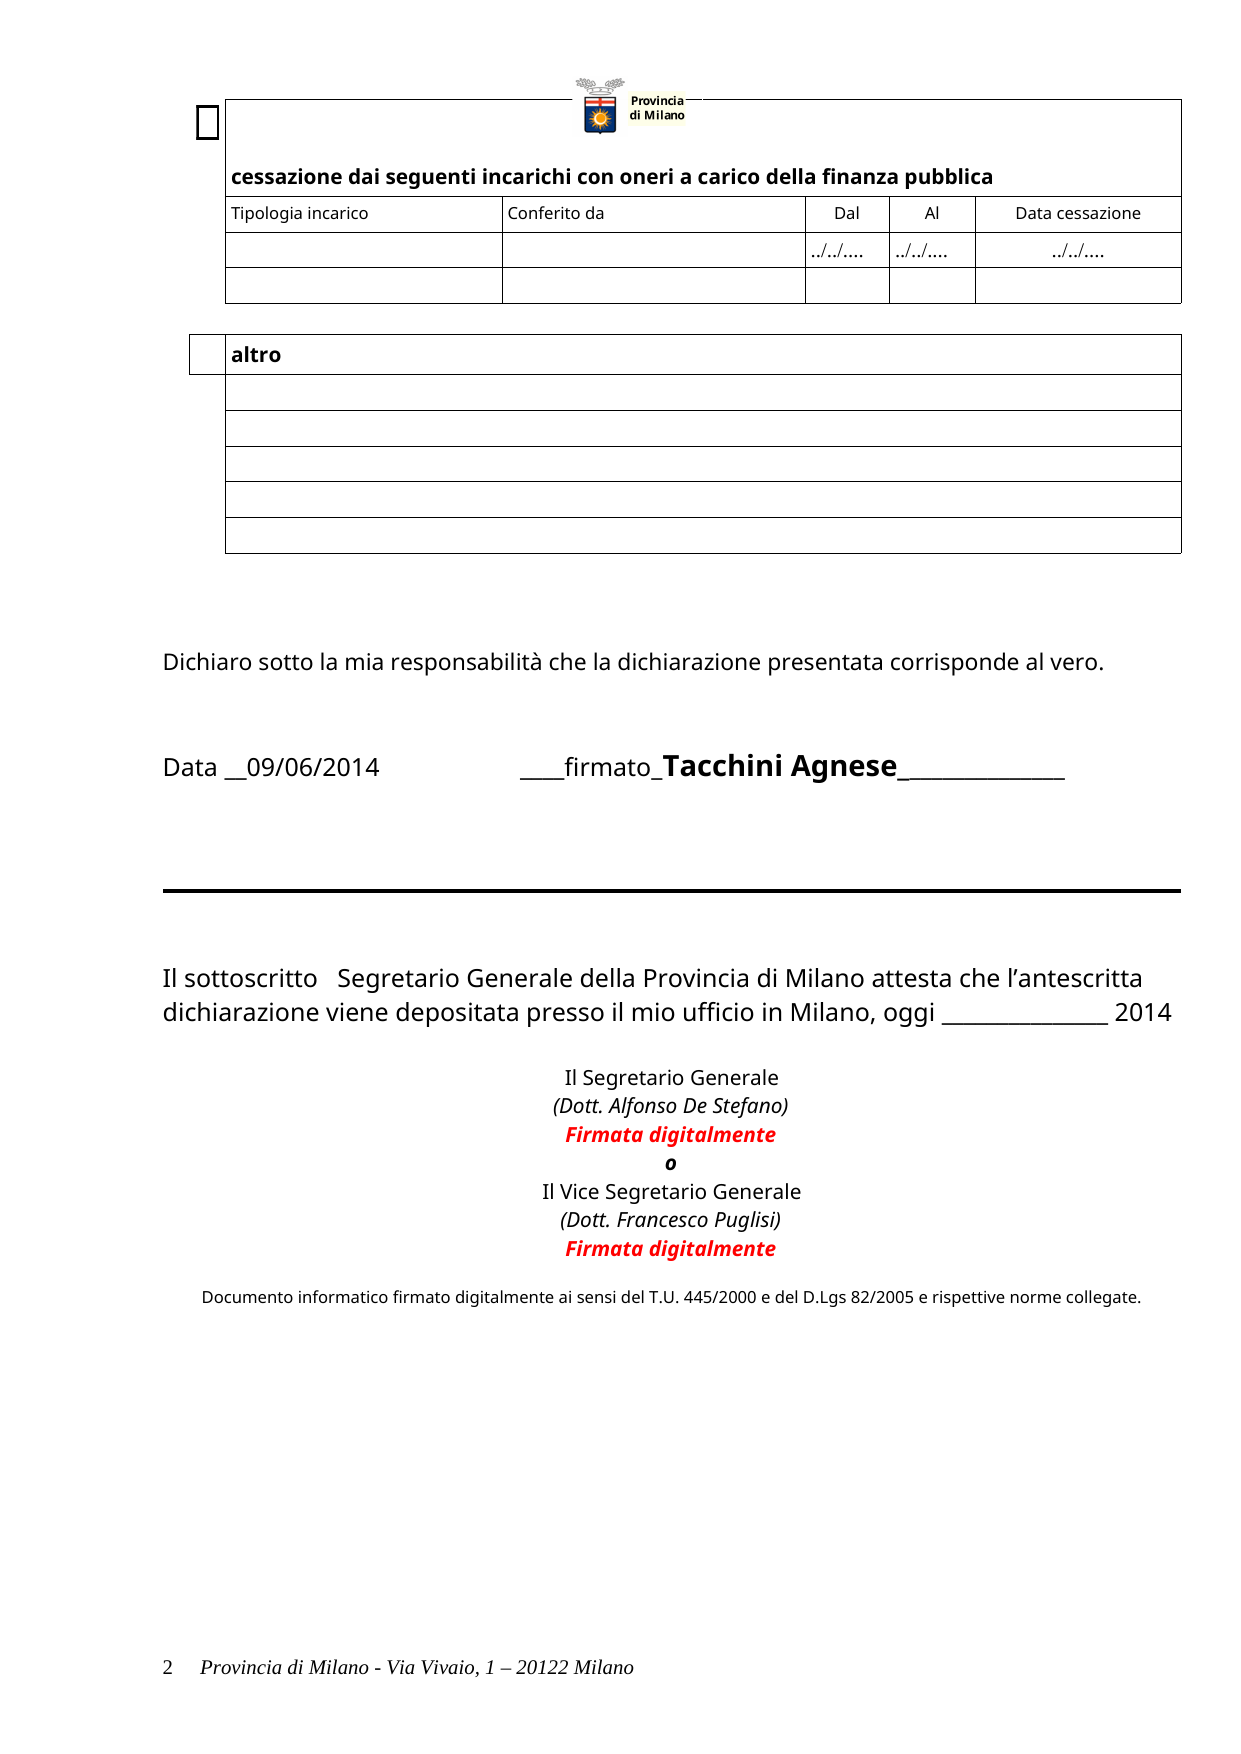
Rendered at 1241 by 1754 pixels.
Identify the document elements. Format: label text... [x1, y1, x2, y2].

table_cell [226, 375, 1181, 410]
text Il Vice Segretario Generale [162, 1177, 1181, 1205]
table_cell [191, 99, 225, 196]
table_cell [189, 481, 225, 517]
table_cell [189, 517, 225, 552]
table_cell [503, 268, 805, 303]
table_cell Al [890, 197, 975, 232]
table_cell [890, 268, 975, 303]
table_cell [226, 482, 1181, 517]
text o [162, 1148, 1181, 1177]
table_cell [189, 446, 225, 481]
table_cell [191, 267, 225, 303]
table_cell [806, 268, 889, 303]
text Data __09/06/2014 ____firmato_Tacchini Agnese_______________ [162, 746, 1181, 785]
text Firmata digitalmente [162, 1120, 1181, 1148]
table_cell [189, 375, 225, 410]
table_cell [226, 518, 1181, 552]
table_cell ../../.... [890, 233, 975, 267]
text Il Segretario Generale [162, 1063, 1181, 1091]
table_cell [226, 411, 1181, 446]
table_cell cessazione dai seguenti incarichi con oneri a carico della finanza pubblica [226, 100, 1181, 196]
table_cell [226, 233, 502, 267]
text (Dott. Alfonso De Stefano) [162, 1091, 1181, 1120]
table_cell ../../.... [976, 233, 1181, 267]
table_cell [976, 268, 1181, 303]
text Il sottoscritto Segretario Generale della Provincia di Milano attesta che l’antescritta dichiarazione viene depositata presso il mio ufficio in Milano, oggi _______________ 2014 [162, 961, 1181, 1029]
text Firmata digitalmente [162, 1234, 1181, 1262]
table_cell ../../.... [806, 233, 889, 267]
table_cell Dal [806, 197, 889, 232]
text Dichiaro sotto la mia responsabilità che la dichiarazione presentata corrisponde al vero. [162, 646, 1181, 677]
table_cell Conferito da [503, 197, 805, 232]
table_cell Tipologia incarico [226, 197, 502, 232]
table_cell [226, 447, 1181, 481]
table_cell [191, 196, 225, 232]
text Documento informatico firmato digitalmente ai sensi del T.U. 445/2000 e del D.Lgs 82/2005 e rispettive norme collegate. [162, 1286, 1181, 1309]
table_cell Data cessazione [976, 197, 1181, 232]
text (Dott. Francesco Puglisi) [162, 1205, 1181, 1234]
table_cell [191, 232, 225, 267]
table_cell [189, 410, 225, 446]
table_header [190, 335, 225, 374]
table_cell [226, 268, 502, 303]
table_header altro [226, 335, 1181, 374]
table_cell [503, 233, 805, 267]
